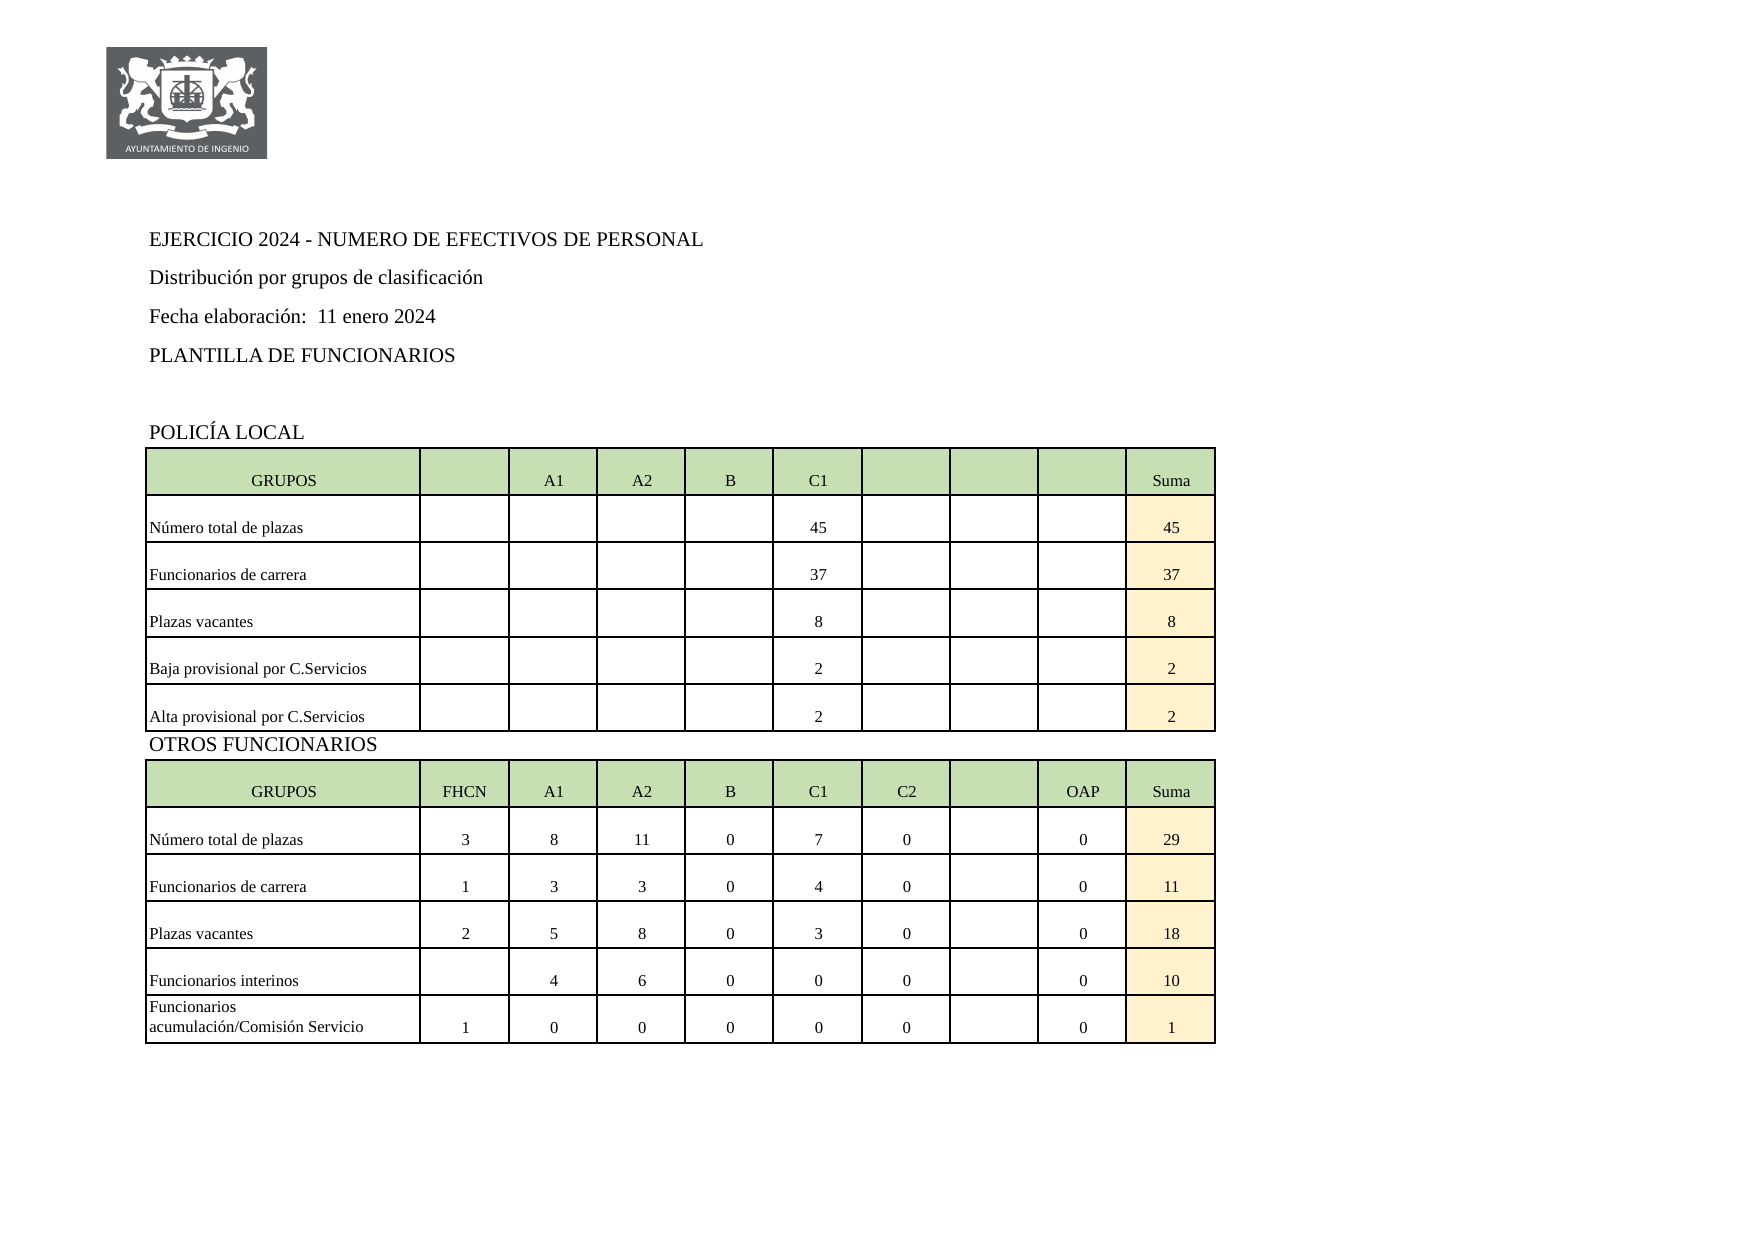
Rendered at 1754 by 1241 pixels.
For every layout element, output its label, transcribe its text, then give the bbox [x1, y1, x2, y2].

table_header B [686, 449, 772, 494]
table_cell 0 [1039, 902, 1125, 947]
table_cell [598, 496, 684, 541]
table_cell 4 [774, 855, 861, 900]
table_cell [951, 638, 1037, 683]
table_cell [421, 685, 508, 730]
table_cell [863, 638, 949, 683]
table_cell [686, 590, 772, 636]
table_cell 11 [1127, 855, 1214, 900]
table_header A1 [510, 761, 596, 806]
table_cell [686, 685, 772, 730]
table_cell 3 [598, 855, 684, 900]
table_cell 37 [774, 543, 861, 588]
table_cell 1 [421, 855, 508, 900]
table_cell 45 [1127, 496, 1214, 541]
table_cell 0 [863, 855, 949, 900]
table_cell 4 [510, 949, 596, 994]
table_cell [686, 496, 772, 541]
table_cell 0 [686, 808, 772, 853]
text Distribución por grupos de clasificación [149, 265, 1604, 289]
table_header GRUPOS [147, 449, 419, 494]
table_cell [421, 543, 508, 588]
table_cell 0 [863, 996, 949, 1042]
table_cell [1039, 543, 1125, 588]
table_cell [686, 638, 772, 683]
table_header C1 [774, 449, 861, 494]
table_cell 8 [774, 590, 861, 636]
table_header C2 [863, 761, 949, 806]
table_cell [510, 590, 596, 636]
table_cell [598, 685, 684, 730]
table_cell Número total de plazas [147, 496, 419, 541]
table_cell 29 [1127, 808, 1214, 853]
table_header A1 [510, 449, 596, 494]
table_cell 0 [686, 902, 772, 947]
table_cell 0 [686, 949, 772, 994]
table_cell [951, 949, 1037, 994]
table_cell 10 [1127, 949, 1214, 994]
table_cell 0 [510, 996, 596, 1042]
table_cell [1039, 496, 1125, 541]
table_cell [510, 496, 596, 541]
table_cell [951, 808, 1037, 853]
table_cell 0 [1039, 949, 1125, 994]
table_cell 7 [774, 808, 861, 853]
table_cell [951, 590, 1037, 636]
table_cell [951, 902, 1037, 947]
table_cell 5 [510, 902, 596, 947]
table_cell [951, 543, 1037, 588]
table_cell 0 [774, 996, 861, 1042]
table_header FHCN [421, 761, 508, 806]
table_cell 2 [1127, 685, 1214, 730]
table_cell 0 [1039, 855, 1125, 900]
table_cell Funcionarios de carrera [147, 855, 419, 900]
table_cell 0 [863, 949, 949, 994]
table_header [863, 449, 949, 494]
table_cell 1 [421, 996, 508, 1042]
table_cell [951, 855, 1037, 900]
table_header B [686, 761, 772, 806]
table_cell 3 [421, 808, 508, 853]
table_cell 3 [774, 902, 861, 947]
table_cell Plazas vacantes [147, 902, 419, 947]
table_cell 11 [598, 808, 684, 853]
table_cell [598, 638, 684, 683]
table_cell 0 [1039, 996, 1125, 1042]
table_cell 0 [774, 949, 861, 994]
table_cell [421, 496, 508, 541]
text PLANTILLA DE FUNCIONARIOS [149, 343, 1604, 367]
table_header C1 [774, 761, 861, 806]
table_cell 2 [421, 902, 508, 947]
table_cell [510, 638, 596, 683]
text EJERCICIO 2024 - NUMERO DE EFECTIVOS DE PERSONAL [149, 227, 1604, 251]
table_header OAP [1039, 761, 1125, 806]
table_cell Funcionarios interinos [147, 949, 419, 994]
table_cell Alta provisional por C.Servicios [147, 685, 419, 730]
table_cell 2 [774, 685, 861, 730]
table_cell 18 [1127, 902, 1214, 947]
table_header A2 [598, 761, 684, 806]
table_cell 2 [774, 638, 861, 683]
table_cell [686, 543, 772, 588]
table_cell 0 [598, 996, 684, 1042]
table_cell [1039, 638, 1125, 683]
text POLICÍA LOCAL [149, 420, 1604, 444]
table_cell [951, 496, 1037, 541]
table_cell 0 [686, 996, 772, 1042]
table_cell 0 [686, 855, 772, 900]
table_cell [510, 685, 596, 730]
table_cell 8 [510, 808, 596, 853]
table_cell [863, 590, 949, 636]
table_cell Baja provisional por C.Servicios [147, 638, 419, 683]
table_header Suma [1127, 761, 1214, 806]
table_cell [421, 949, 508, 994]
table_header A2 [598, 449, 684, 494]
table_cell [951, 996, 1037, 1042]
table_header Suma [1127, 449, 1214, 494]
table_header [951, 449, 1037, 494]
table_header [421, 449, 508, 494]
table_cell 0 [863, 808, 949, 853]
table_cell [1039, 685, 1125, 730]
table_cell [863, 496, 949, 541]
table_cell 37 [1127, 543, 1214, 588]
table_header [1039, 449, 1125, 494]
table_header GRUPOS [147, 761, 419, 806]
table_cell Funcionarios acumulación/Comisión Servicio [147, 996, 419, 1042]
table_cell 1 [1127, 996, 1214, 1042]
text Fecha elaboración: 11 enero 2024 [149, 304, 1604, 328]
table_cell 0 [863, 902, 949, 947]
table_cell 3 [510, 855, 596, 900]
text OTROS FUNCIONARIOS [149, 732, 1604, 756]
table_cell [421, 638, 508, 683]
table_cell [598, 590, 684, 636]
table_cell 8 [1127, 590, 1214, 636]
table_cell Plazas vacantes [147, 590, 419, 636]
table_cell [951, 685, 1037, 730]
table_cell [421, 590, 508, 636]
table_cell 6 [598, 949, 684, 994]
table_cell 2 [1127, 638, 1214, 683]
table_cell Número total de plazas [147, 808, 419, 853]
table_cell [863, 685, 949, 730]
table_header [951, 761, 1037, 806]
table_cell [863, 543, 949, 588]
table_cell [510, 543, 596, 588]
table_cell 45 [774, 496, 861, 541]
table_cell [1039, 590, 1125, 636]
table_cell Funcionarios de carrera [147, 543, 419, 588]
table_cell [598, 543, 684, 588]
table_cell 8 [598, 902, 684, 947]
table_cell 0 [1039, 808, 1125, 853]
